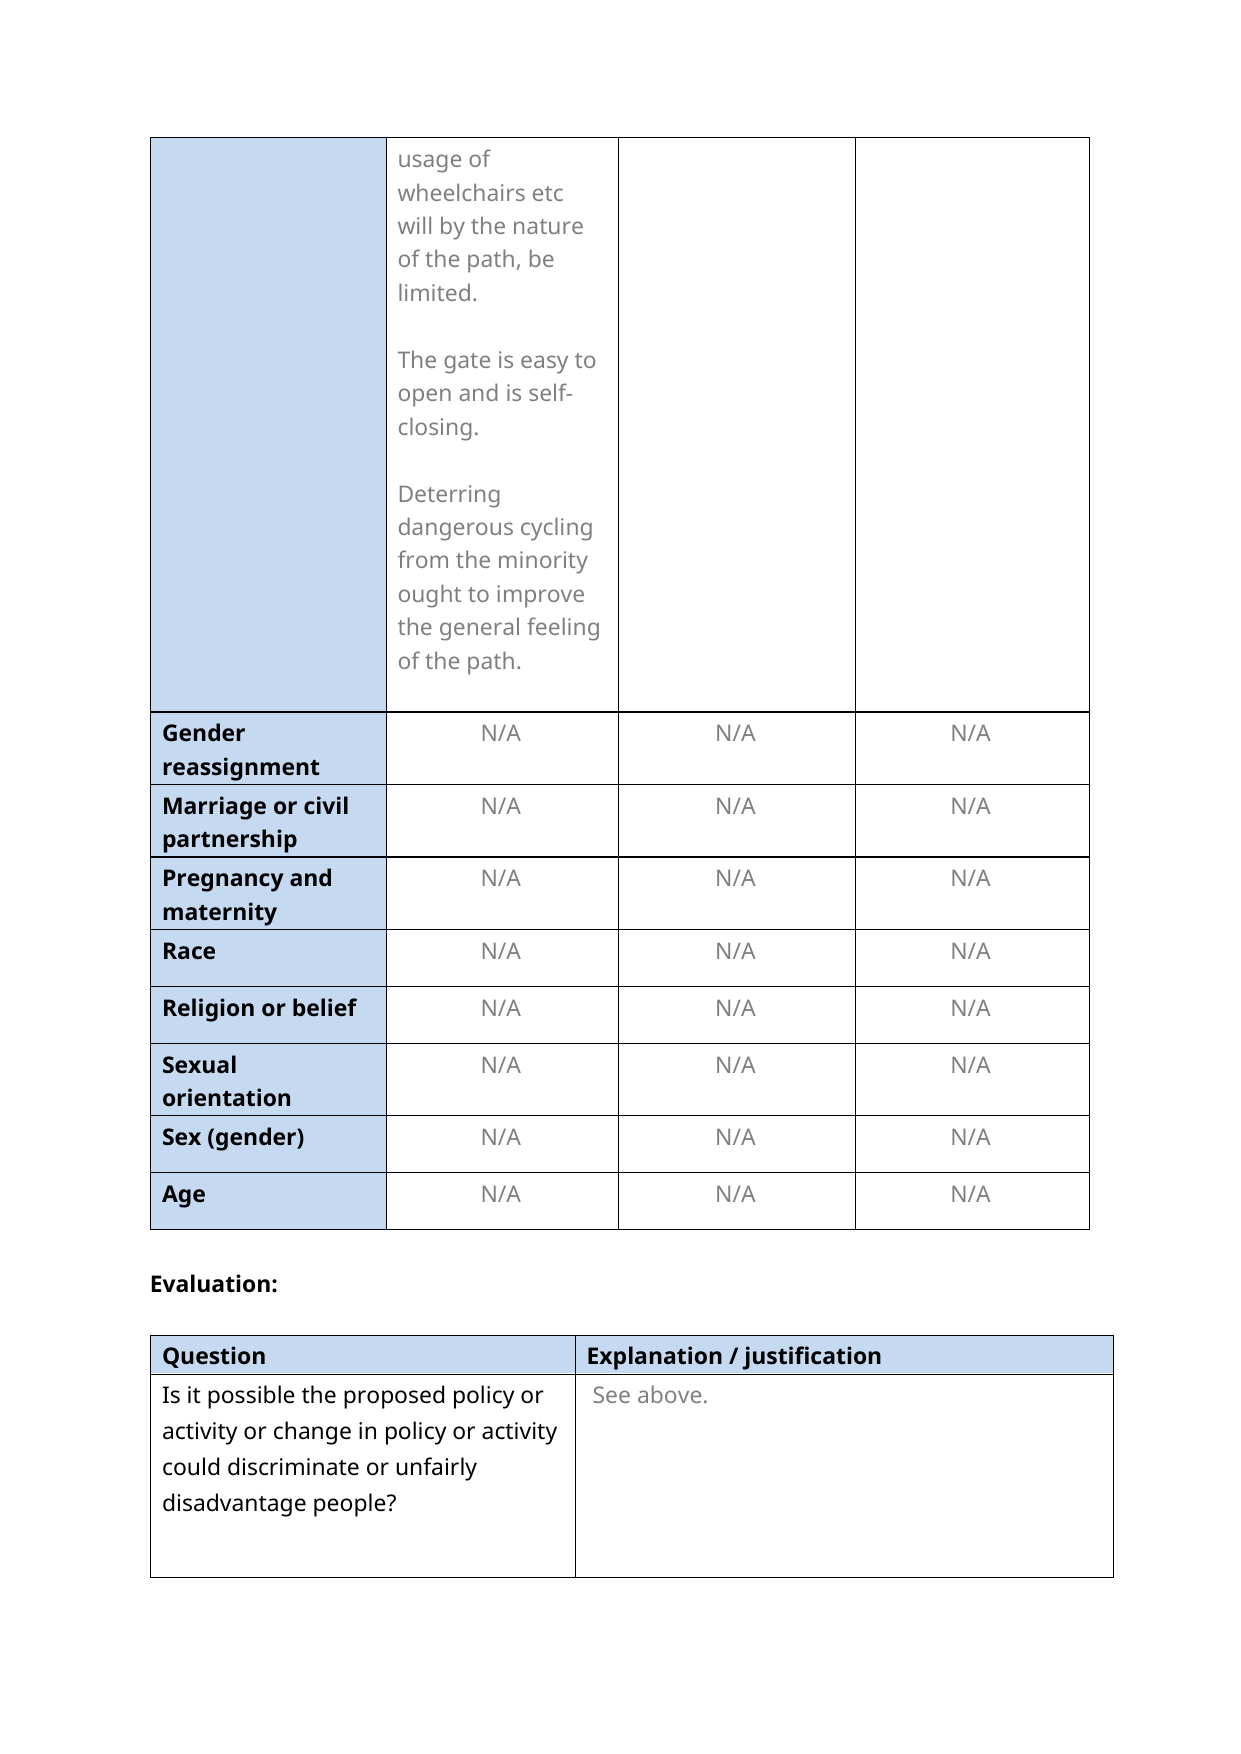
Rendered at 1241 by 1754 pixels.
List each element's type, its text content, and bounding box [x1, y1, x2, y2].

table_cell N/A [387, 1044, 618, 1115]
table_cell N/A [619, 713, 855, 784]
table_cell N/A [619, 1044, 855, 1115]
table_cell N/A [856, 1173, 1089, 1229]
table_cell Sex (gender) [151, 1116, 386, 1172]
table_cell N/A [387, 930, 618, 986]
table_cell N/A [387, 713, 618, 784]
table_cell N/A [619, 987, 855, 1043]
table_cell See above. [576, 1375, 1113, 1577]
table_cell [856, 138, 1089, 711]
table_cell usage of wheelchairs etc will by the nature of the path, be limited. The gate is easy to open and is self-closing. Deterring dangerous cycling from the minority ought to improve the general feeling of the path. [387, 138, 618, 711]
table_cell N/A [856, 930, 1089, 986]
table_cell [619, 138, 855, 711]
table_header Explanation / justification [576, 1336, 1113, 1373]
table_cell Race [151, 930, 386, 986]
table_cell N/A [856, 987, 1089, 1043]
table_cell N/A [619, 858, 855, 929]
table_cell N/A [856, 858, 1089, 929]
table_cell N/A [619, 1116, 855, 1172]
table_cell N/A [387, 1116, 618, 1172]
table_cell N/A [619, 1173, 855, 1229]
table_cell Pregnancy and maternity [151, 858, 386, 929]
table_cell Religion or belief [151, 987, 386, 1043]
table_cell N/A [387, 987, 618, 1043]
table_cell N/A [387, 1173, 618, 1229]
table_header Question [151, 1336, 575, 1373]
table_cell N/A [856, 713, 1089, 784]
table_cell [151, 138, 386, 711]
table_cell Marriage or civil partnership [151, 785, 386, 856]
table_cell Is it possible the proposed policy or activity or change in policy or activity could discriminate or unfairly disadvantage people? [151, 1375, 575, 1577]
table_cell N/A [619, 785, 855, 856]
table_cell N/A [387, 858, 618, 929]
table_cell N/A [387, 785, 618, 856]
table_cell N/A [856, 1116, 1089, 1172]
table_cell Age [151, 1173, 386, 1229]
table_cell Gender reassignment [151, 713, 386, 784]
table_cell N/A [856, 785, 1089, 856]
table_cell Sexual orientation [151, 1044, 386, 1115]
text Evaluation: [149, 1268, 1089, 1299]
table_cell N/A [856, 1044, 1089, 1115]
table_cell N/A [619, 930, 855, 986]
